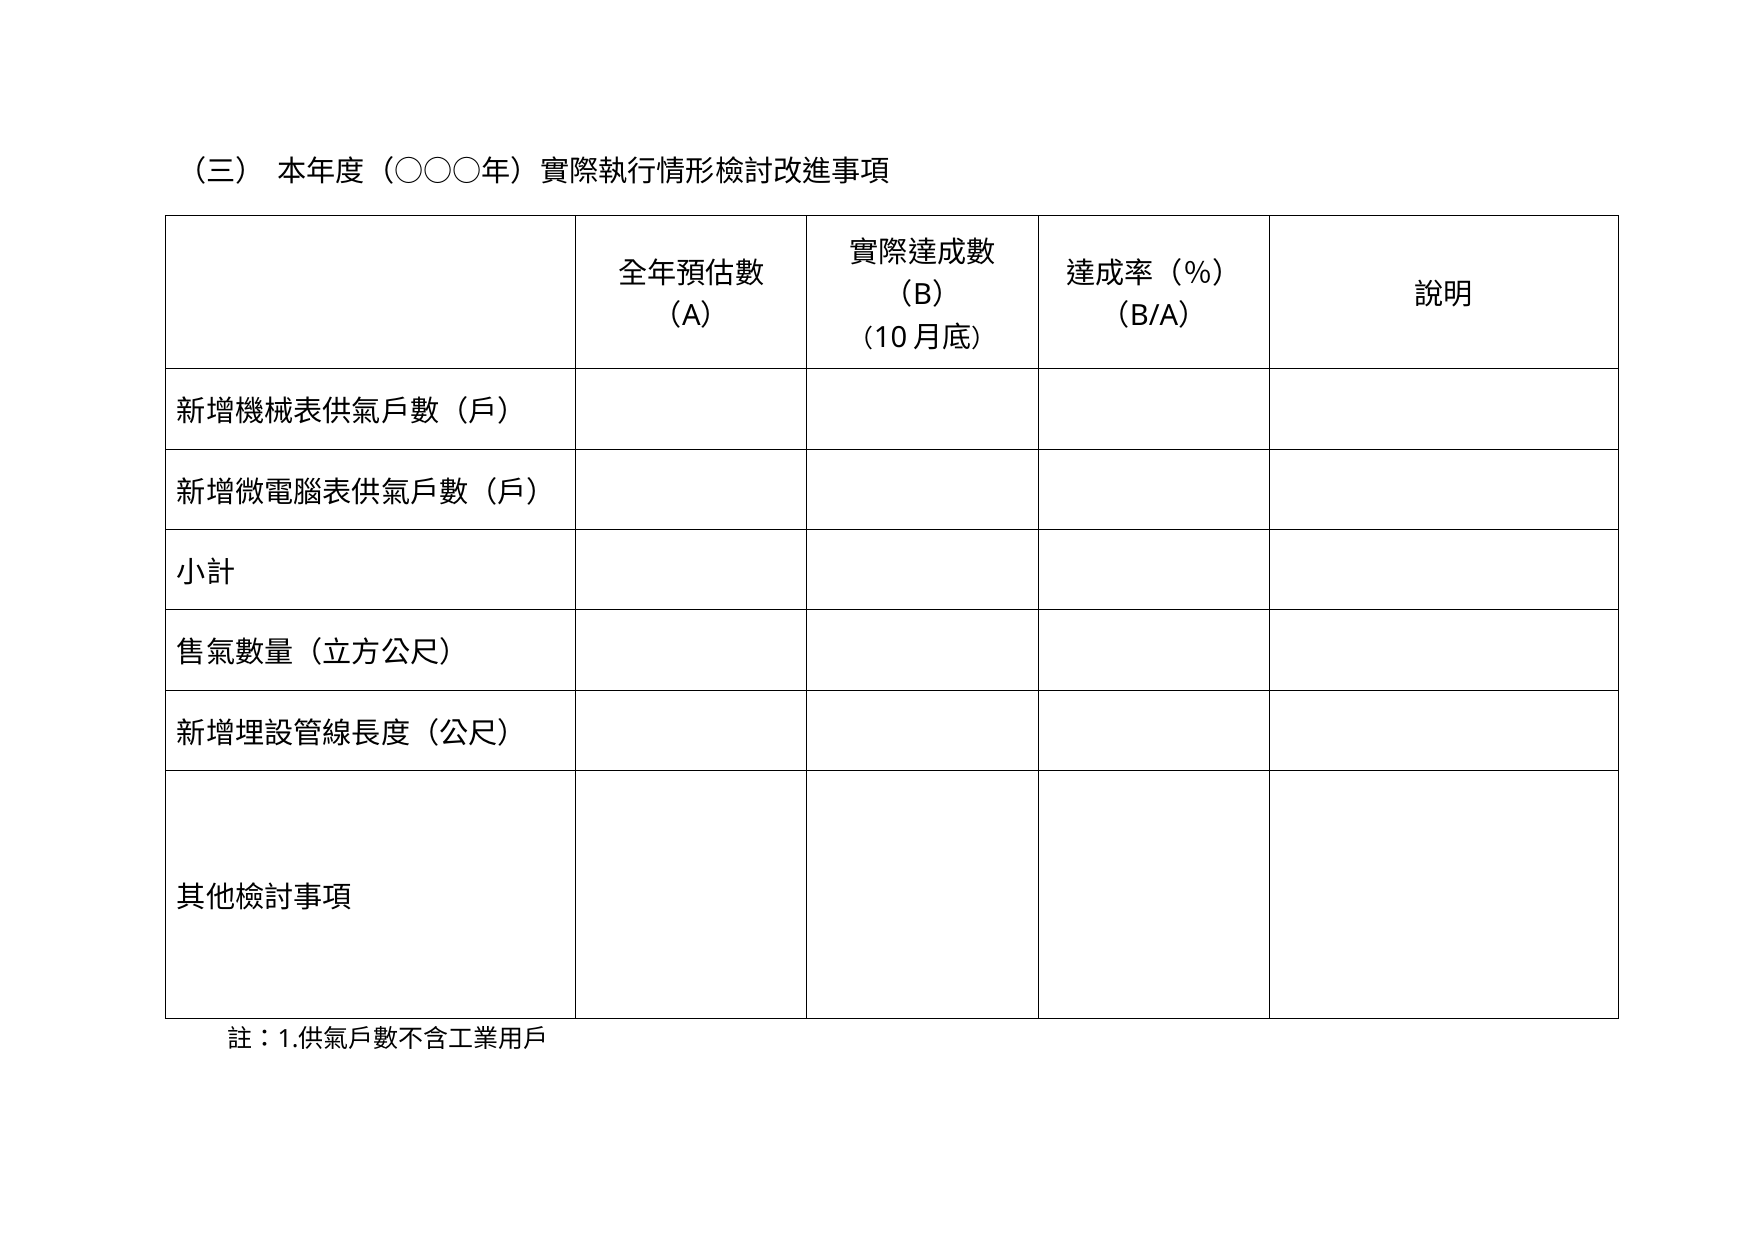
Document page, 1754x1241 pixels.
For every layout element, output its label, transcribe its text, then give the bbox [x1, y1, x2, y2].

table_cell [576, 369, 806, 448]
table_cell 新增機械表供氣戶數（戶） [166, 369, 575, 448]
table_cell [1270, 691, 1618, 770]
table_cell 售氣數量（立方公尺） [166, 610, 575, 690]
table_cell [807, 610, 1038, 690]
table_header 說明 [1270, 216, 1618, 368]
table_cell [1039, 771, 1269, 1017]
table_cell [807, 530, 1038, 609]
table_cell 新增埋設管線長度（公尺） [166, 691, 575, 770]
table_cell [1039, 691, 1269, 770]
table_cell [576, 610, 806, 690]
table_cell [1039, 610, 1269, 690]
table_header 實際達成數（B） （10月底） [807, 216, 1038, 368]
table_cell [807, 691, 1038, 770]
table_cell [1270, 610, 1618, 690]
table_header 全年預估數 （A） [576, 216, 806, 368]
table_cell [1270, 450, 1618, 529]
table_cell [1270, 530, 1618, 609]
table_cell [807, 771, 1038, 1017]
table_cell [576, 530, 806, 609]
table_cell [576, 771, 806, 1017]
table_header 達成率（％） （B/A） [1039, 216, 1269, 368]
table_cell 小計 [166, 530, 575, 609]
list 註：1.供氣戶數不含工業用戶 [227, 1019, 1606, 1055]
table_cell [576, 450, 806, 529]
table_cell [807, 450, 1038, 529]
table_cell [1270, 771, 1618, 1017]
table_cell [1039, 530, 1269, 609]
table_header [166, 216, 575, 368]
list 本年度（○○○年）實際執行情形檢討改進事項 [177, 148, 1606, 190]
table_cell 新增微電腦表供氣戶數（戶） [166, 450, 575, 529]
table_cell [1270, 369, 1618, 448]
table_cell [807, 369, 1038, 448]
table_cell [1039, 369, 1269, 448]
table_cell [576, 691, 806, 770]
table_cell 其他檢討事項 [166, 771, 575, 1017]
table_cell [1039, 450, 1269, 529]
